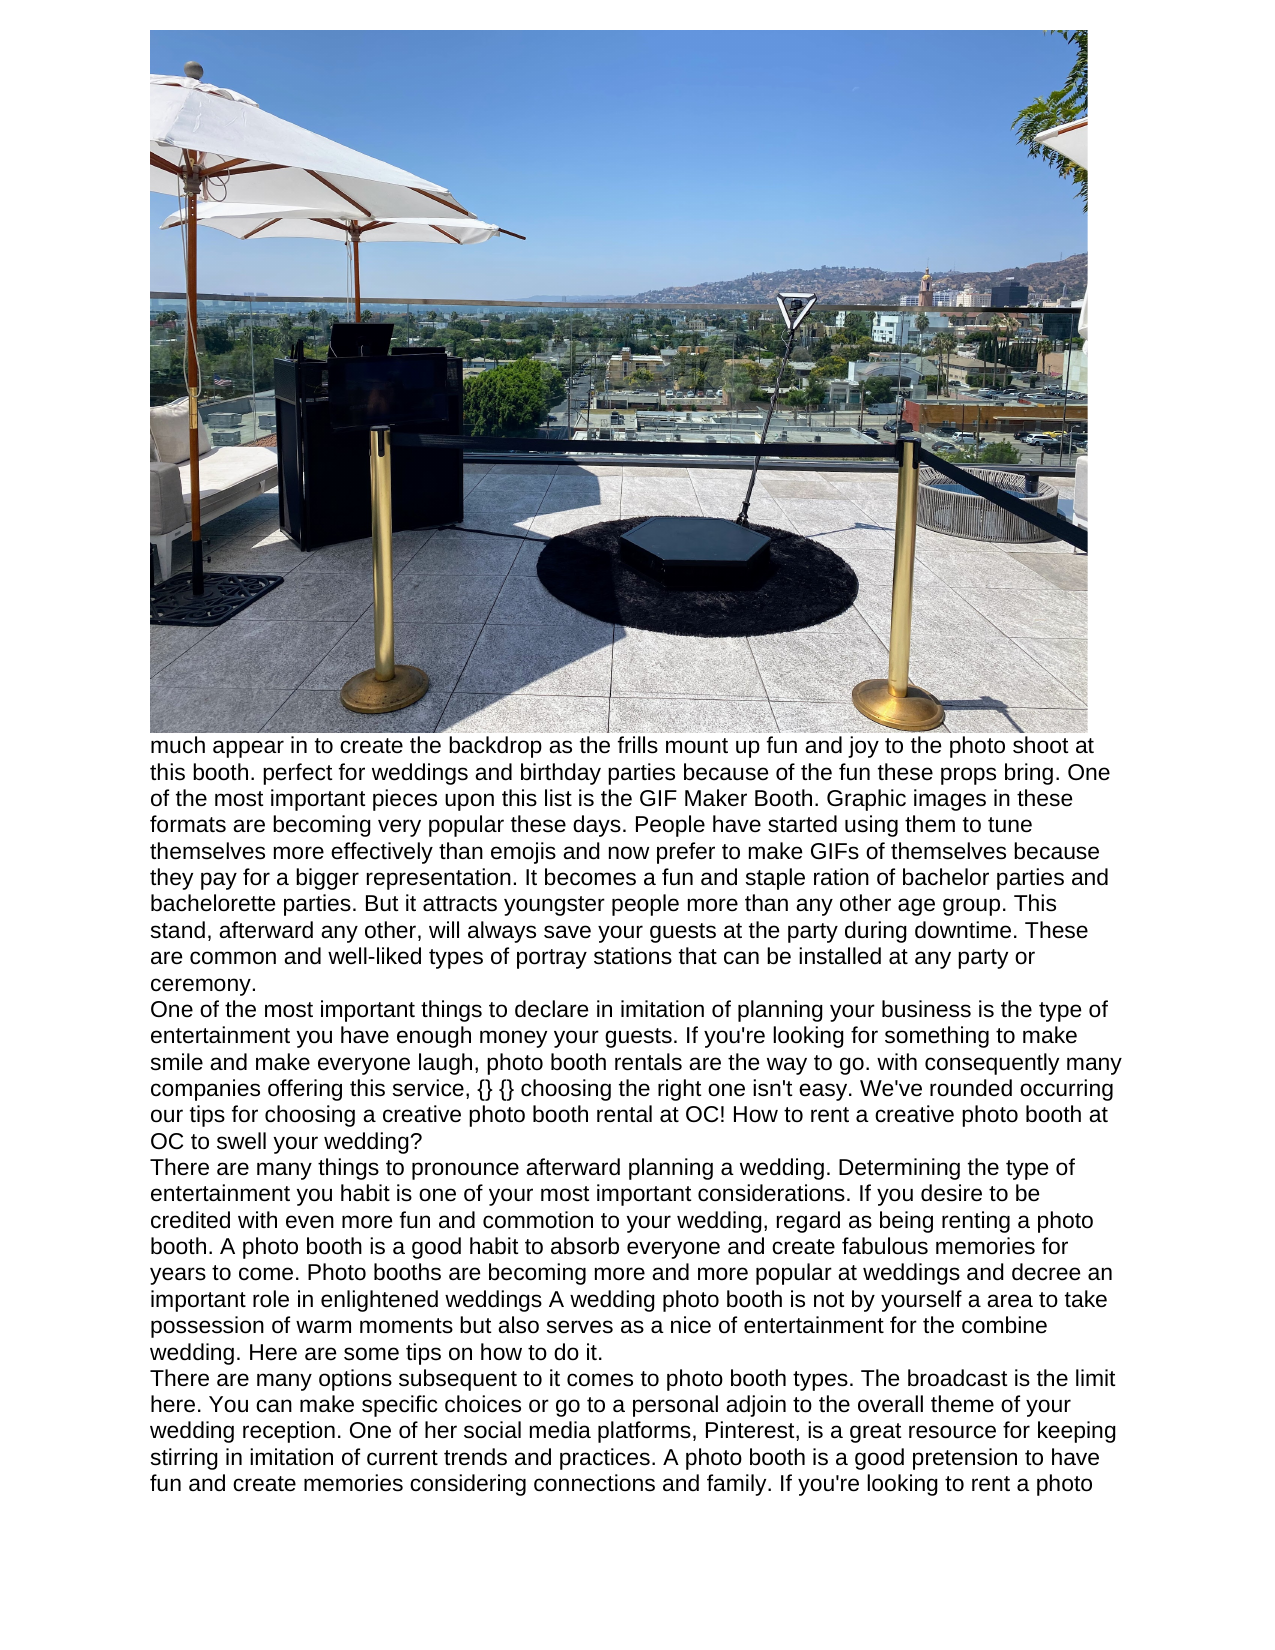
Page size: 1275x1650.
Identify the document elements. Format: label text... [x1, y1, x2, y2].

picture [150, 30, 1088, 733]
text There are many options subsequent to it comes to photo booth types. The broadcast is the limit here. You can make specific choices or go to a personal adjoin to the overall theme of your wedding reception. One of her social media platforms, Pinterest, is a great resource for keeping stirring in imitation of current trends and practices. A photo booth is a good pretension to have fun and create memories considering connections and family. If you're looking to rent a photo [150, 1365, 1125, 1497]
text One of the most important things to declare in imitation of planning your business is the type of entertainment you have enough money your guests. If you're looking for something to make smile and make everyone laugh, photo booth rentals are the way to go. with consequently many companies offering this service, {} {} choosing the right one isn't easy. We've rounded occurring our tips for choosing a creative photo booth rental at OC! How to rent a creative photo booth at OC to swell your wedding? [150, 996, 1125, 1154]
text much appear in to create the backdrop as the frills mount up fun and joy to the photo shoot at this booth. perfect for weddings and birthday parties because of the fun these props bring. One of the most important pieces upon this list is the GIF Maker Booth. Graphic images in these formats are becoming very popular these days. People have started using them to tune themselves more effectively than emojis and now prefer to make GIFs of themselves because they pay for a bigger representation. It becomes a fun and staple ration of bachelor parties and bachelorette parties. But it attracts youngster people more than any other age group. This stand, afterward any other, will always save your guests at the party during downtime. These are common and well-liked types of portray stations that can be installed at any party or ceremony. [150, 732, 1125, 996]
text There are many things to pronounce afterward planning a wedding. Determining the type of entertainment you habit is one of your most important considerations. If you desire to be credited with even more fun and commotion to your wedding, regard as being renting a photo booth. A photo booth is a good habit to absorb everyone and create fabulous memories for years to come. Photo booths are becoming more and more popular at weddings and decree an important role in enlightened weddings A wedding photo booth is not by yourself a area to take possession of warm moments but also serves as a nice of entertainment for the combine wedding. Here are some tips on how to do it. [150, 1154, 1125, 1365]
